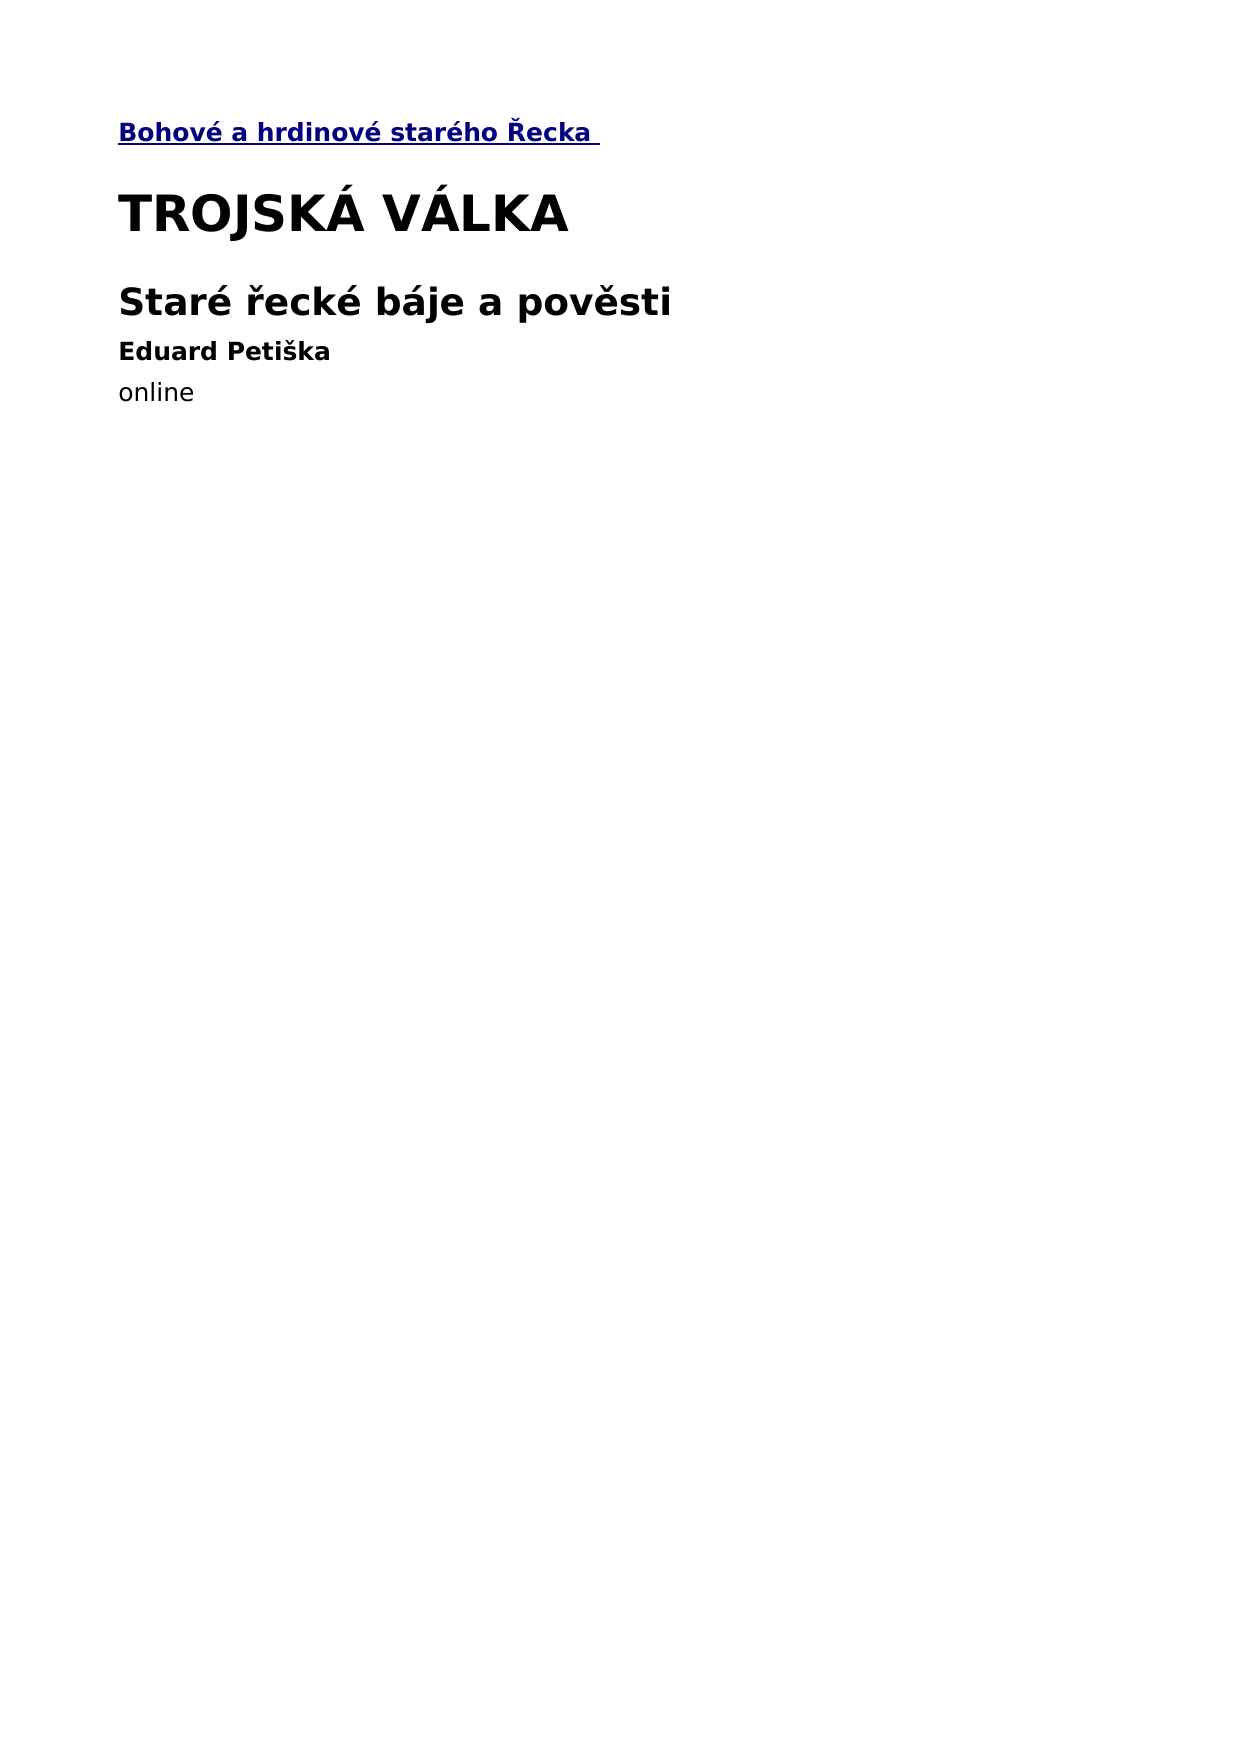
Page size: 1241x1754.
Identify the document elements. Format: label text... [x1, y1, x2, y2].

subtitle TROJSKÁ VÁLKA [118, 185, 1122, 243]
text Eduard Petiška [118, 337, 1122, 366]
subtitle Staré řecké báje a pověsti [118, 281, 1122, 324]
text Bohové a hrdinové starého Řecka [118, 118, 1122, 147]
text online [118, 378, 1122, 407]
